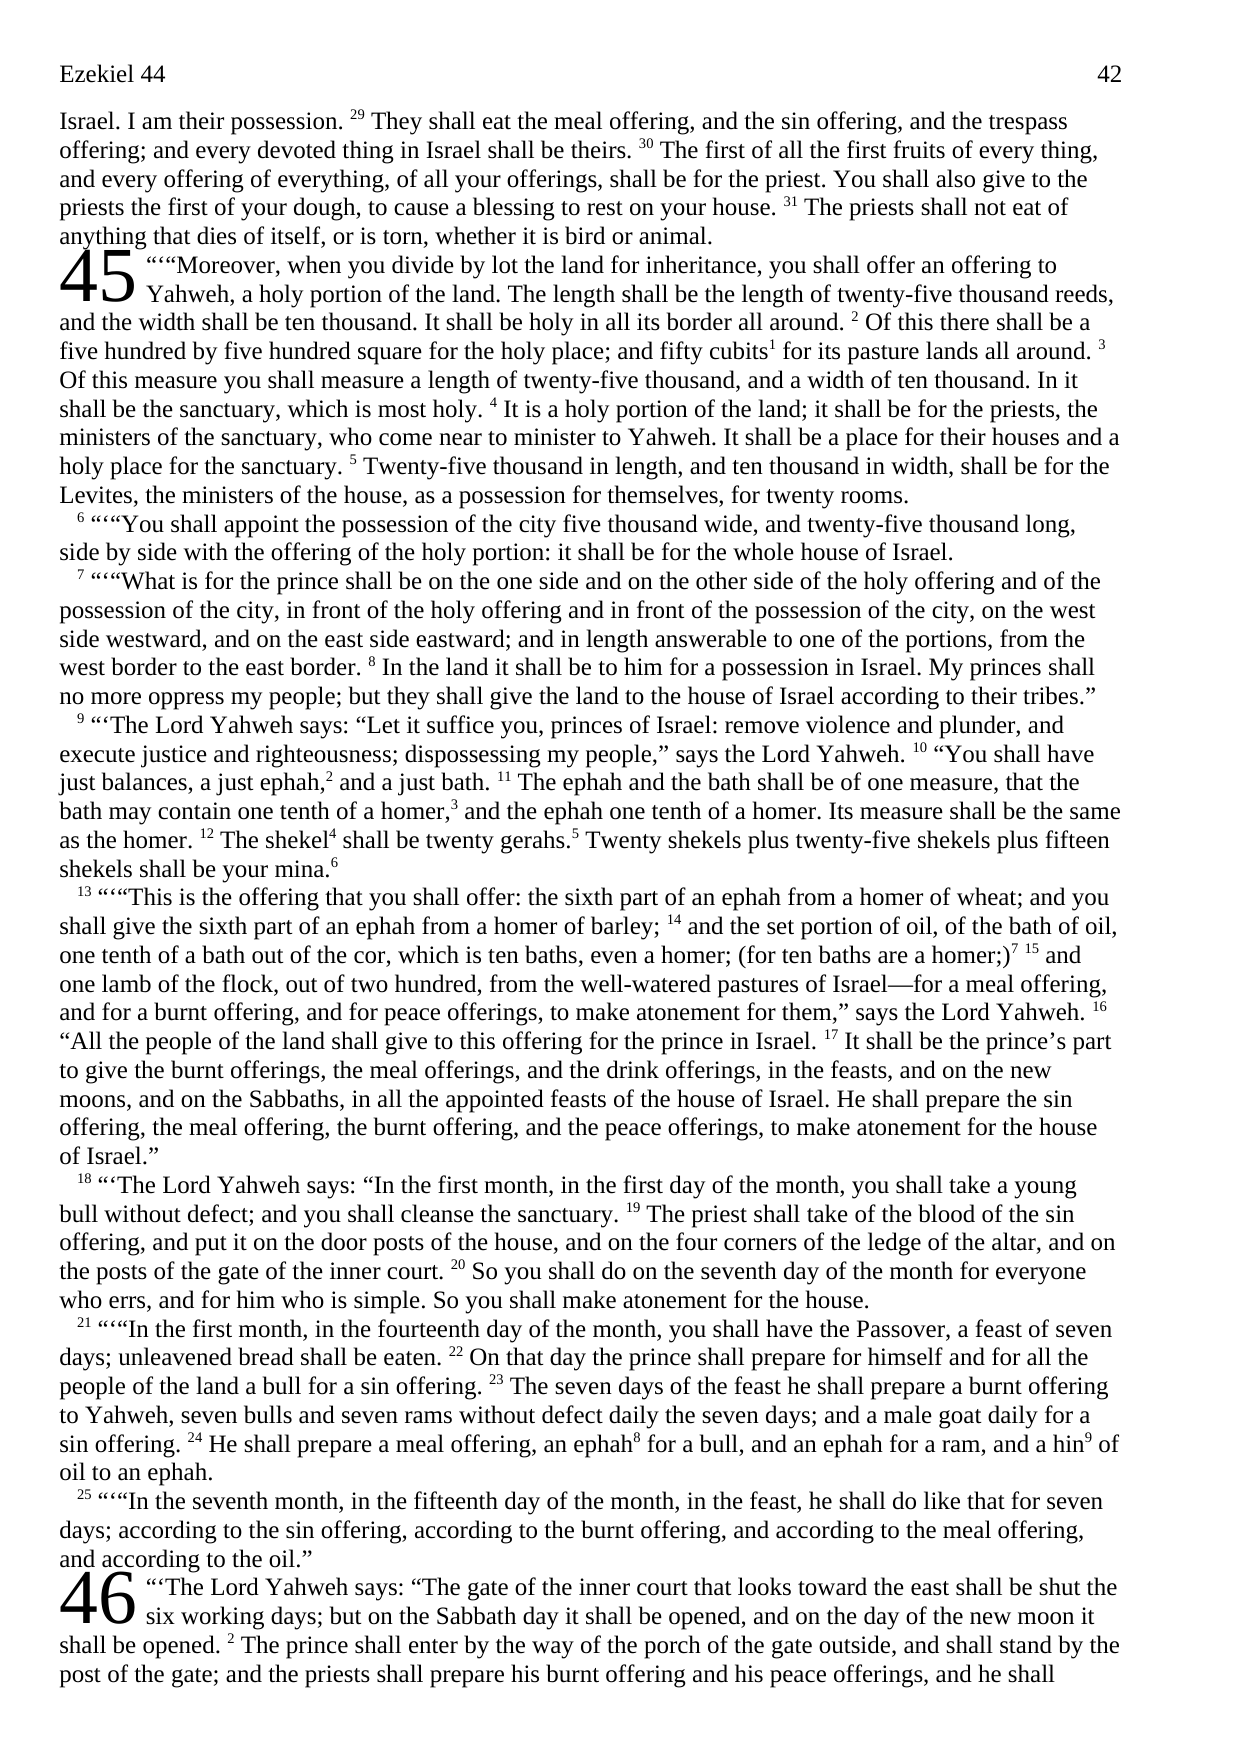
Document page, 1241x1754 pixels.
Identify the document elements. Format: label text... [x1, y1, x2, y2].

text 25 “‘“In the seventh month, in the fifteenth day of the month, in the feast, he shall do like that for seven days; according to the sin offering, according to the burnt offering, and according to the meal offering, and according to the oil.” [59, 1486, 1122, 1572]
text 18 “‘The Lord Yahweh says: “In the first month, in the first day of the month, you shall take a young bull without defect; and you shall cleanse the sanctuary. 19 The priest shall take of the blood of the sin offering, and put it on the door posts of the house, and on the four corners of the ledge of the altar, and on the posts of the gate of the inner court. 20 So you shall do on the seventh day of the month for everyone who errs, and for him who is simple. So you shall make atonement for the house. [59, 1170, 1122, 1314]
text 6 “‘“You shall appoint the possession of the city five thousand wide, and twenty-five thousand long, side by side with the offering of the holy portion: it shall be for the whole house of Israel. [59, 509, 1122, 566]
text 21 “‘“In the first month, in the fourteenth day of the month, you shall have the Passover, a feast of seven days; unleavened bread shall be eaten. 22 On that day the prince shall prepare for himself and for all the people of the land a bull for a sin offering. 23 The seven days of the feast he shall prepare a burnt offering to Yahweh, seven bulls and seven rams without defect daily the seven days; and a male goat daily for a sin offering. 24 He shall prepare a meal offering, an ephah8 for a bull, and an ephah for a ram, and a hin9 of oil to an ephah. [59, 1314, 1122, 1486]
text Israel. I am their possession. 29 They shall eat the meal offering, and the sin offering, and the trespass offering; and every devoted thing in Israel shall be theirs. 30 The first of all the first fruits of every thing, and every offering of everything, of all your offerings, shall be for the priest. You shall also give to the priests the first of your dough, to cause a blessing to rest on your house. 31 The priests shall not eat of anything that dies of itself, or is torn, whether it is bird or animal. [59, 106, 1122, 250]
text 7 “‘“What is for the prince shall be on the one side and on the other side of the holy offering and of the possession of the city, in front of the holy offering and in front of the possession of the city, on the west side westward, and on the east side eastward; and in length answerable to one of the portions, from the west border to the east border. 8 In the land it shall be to him for a possession in Israel. My princes shall no more oppress my people; but they shall give the land to the house of Israel according to their tribes.” [59, 566, 1122, 710]
text 46“‘The Lord Yahweh says: “The gate of the inner court that looks toward the east shall be shut the six working days; but on the Sabbath day it shall be opened, and on the day of the new moon it shall be opened. 2 The prince shall enter by the way of the porch of the gate outside, and shall stand by the post of the gate; and the priests shall prepare his burnt offering and his peace offerings, and he shall [59, 1572, 1122, 1687]
text 13 “‘“This is the offering that you shall offer: the sixth part of an ephah from a homer of wheat; and you shall give the sixth part of an ephah from a homer of barley; 14 and the set portion of oil, of the bath of oil, one tenth of a bath out of the cor, which is ten baths, even a homer; (for ten baths are a homer;)7 15 and one lamb of the flock, out of two hundred, from the well-watered pastures of Israel—for a meal offering, and for a burnt offering, and for peace offerings, to make atonement for them,” says the Lord Yahweh. 16 “All the people of the land shall give to this offering for the prince in Israel. 17 It shall be the prince’s part to give the burnt offerings, the meal offerings, and the drink offerings, in the feasts, and on the new moons, and on the Sabbaths, in all the appointed feasts of the house of Israel. He shall prepare the sin offering, the meal offering, the burnt offering, and the peace offerings, to make atonement for the house of Israel.” [59, 882, 1122, 1170]
text 45“‘“Moreover, when you divide by lot the land for inheritance, you shall offer an offering to Yahweh, a holy portion of the land. The length shall be the length of twenty-five thousand reeds, and the width shall be ten thousand. It shall be holy in all its border all around. 2 Of this there shall be a five hundred by five hundred square for the holy place; and fifty cubits1 for its pasture lands all around. 3 Of this measure you shall measure a length of twenty-five thousand, and a width of ten thousand. In it shall be the sanctuary, which is most holy. 4 It is a holy portion of the land; it shall be for the priests, the ministers of the sanctuary, who come near to minister to Yahweh. It shall be a place for their houses and a holy place for the sanctuary. 5 Twenty-five thousand in length, and ten thousand in width, shall be for the Levites, the ministers of the house, as a possession for themselves, for twenty rooms. [59, 250, 1122, 509]
text 9 “‘The Lord Yahweh says: “Let it suffice you, princes of Israel: remove violence and plunder, and execute justice and righteousness; dispossessing my people,” says the Lord Yahweh. 10 “You shall have just balances, a just ephah,2 and a just bath. 11 The ephah and the bath shall be of one measure, that the bath may contain one tenth of a homer,3 and the ephah one tenth of a homer. Its measure shall be the same as the homer. 12 The shekel4 shall be twenty gerahs.5 Twenty shekels plus twenty-five shekels plus fifteen shekels shall be your mina.6 [59, 710, 1122, 882]
